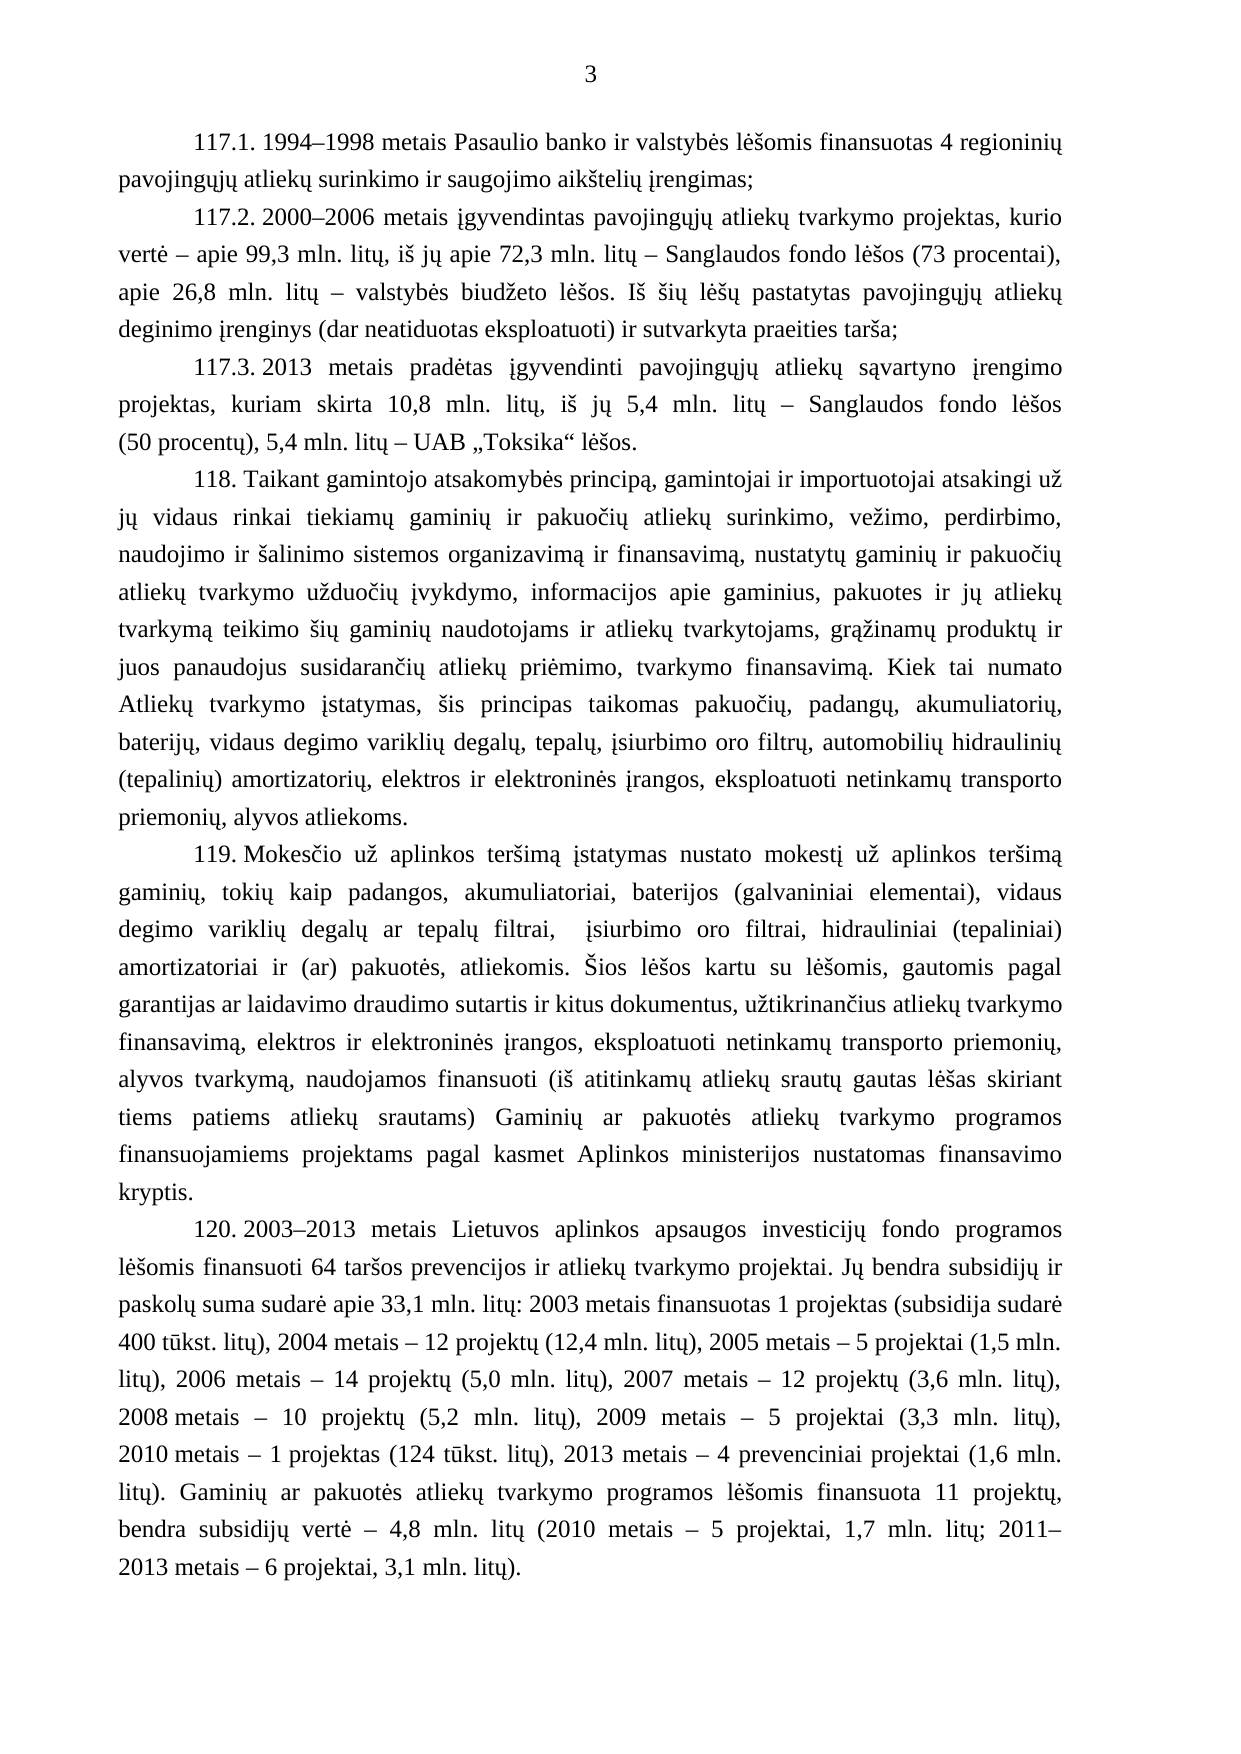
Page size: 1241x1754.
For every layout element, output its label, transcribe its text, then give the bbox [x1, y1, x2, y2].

text 118. Taikant gamintojo atsakomybės principą, gamintojai ir importuotojai atsakingi už jų vidaus rinkai tiekiamų gaminių ir pakuočių atliekų surinkimo, vežimo, perdirbimo, naudojimo ir šalinimo sistemos organizavimą ir finansavimą, nustatytų gaminių ir pakuočių atliekų tvarkymo užduočių įvykdymo, informacijos apie gaminius, pakuotes ir jų atliekų tvarkymą teikimo šių gaminių naudotojams ir atliekų tvarkytojams, grąžinamų produktų ir juos panaudojus susidarančių atliekų priėmimo, tvarkymo finansavimą. Kiek tai numato Atliekų tvarkymo įstatymas, šis principas taikomas pakuočių, padangų, akumuliatorių, baterijų, vidaus degimo variklių degalų, tepalų, įsiurbimo oro filtrų, automobilių hidraulinių (tepalinių) amortizatorių, elektros ir elektroninės įrangos, eksploatuoti netinkamų transporto priemonių, alyvos atliekoms. [118, 456, 1063, 831]
text 117.2. 2000–2006 metais įgyvendintas pavojingųjų atliekų tvarkymo projektas, kurio vertė – apie 99,3 mln. litų, iš jų apie 72,3 mln. litų – Sanglaudos fondo lėšos (73 procentai), apie 26,8 mln. litų – valstybės biudžeto lėšos. Iš šių lėšų pastatytas pavojingųjų atliekų deginimo įrenginys (dar neatiduotas eksploatuoti) ir sutvarkyta praeities tarša; [118, 193, 1063, 343]
text 119. Mokesčio už aplinkos teršimą įstatymas nustato mokestį už aplinkos teršimą gaminių, tokių kaip padangos, akumuliatoriai, baterijos (galvaniniai elementai), vidaus degimo variklių degalų ar tepalų filtrai, įsiurbimo oro filtrai, hidrauliniai (tepaliniai) amortizatoriai ir (ar) pakuotės, atliekomis. Šios lėšos kartu su lėšomis, gautomis pagal garantijas ar laidavimo draudimo sutartis ir kitus dokumentus, užtikrinančius atliekų tvarkymo finansavimą, elektros ir elektroninės įrangos, eksploatuoti netinkamų transporto priemonių, alyvos tvarkymą, naudojamos finansuoti (iš atitinkamų atliekų srautų gautas lėšas skiriant tiems patiems atliekų srautams) Gaminių ar pakuotės atliekų tvarkymo programos finansuojamiems projektams pagal kasmet Aplinkos ministerijos nustatomas finansavimo kryptis. [118, 831, 1063, 1206]
text 117.1. 1994–1998 metais Pasaulio banko ir valstybės lėšomis finansuotas 4 regioninių pavojingųjų atliekų surinkimo ir saugojimo aikštelių įrengimas; [118, 118, 1063, 193]
text 120. 2003–2013 metais Lietuvos aplinkos apsaugos investicijų fondo programos lėšomis finansuoti 64 taršos prevencijos ir atliekų tvarkymo projektai. Jų bendra subsidijų ir paskolų suma sudarė apie 33,1 mln. litų: 2003 metais finansuotas 1 projektas (subsidija sudarė 400 tūkst. litų), 2004 metais – 12 projektų (12,4 mln. litų), 2005 metais – 5 projektai (1,5 mln. litų), 2006 metais – 14 projektų (5,0 mln. litų), 2007 metais – 12 projektų (3,6 mln. litų), 2008 metais – 10 projektų (5,2 mln. litų), 2009 metais – 5 projektai (3,3 mln. litų), 2010 metais – 1 projektas (124 tūkst. litų), 2013 metais – 4 prevenciniai projektai (1,6 mln. litų). Gaminių ar pakuotės atliekų tvarkymo programos lėšomis finansuota 11 projektų, bendra subsidijų vertė – 4,8 mln. litų (2010 metais – 5 projektai, 1,7 mln. litų; 2011–2013 metais – 6 projektai, 3,1 mln. litų). [118, 1206, 1063, 1581]
text 117.3. 2013 metais pradėtas įgyvendinti pavojingųjų atliekų sąvartyno įrengimo projektas, kuriam skirta 10,8 mln. litų, iš jų 5,4 mln. litų – Sanglaudos fondo lėšos (50 procentų), 5,4 mln. litų – UAB „Toksika“ lėšos. [118, 343, 1063, 456]
